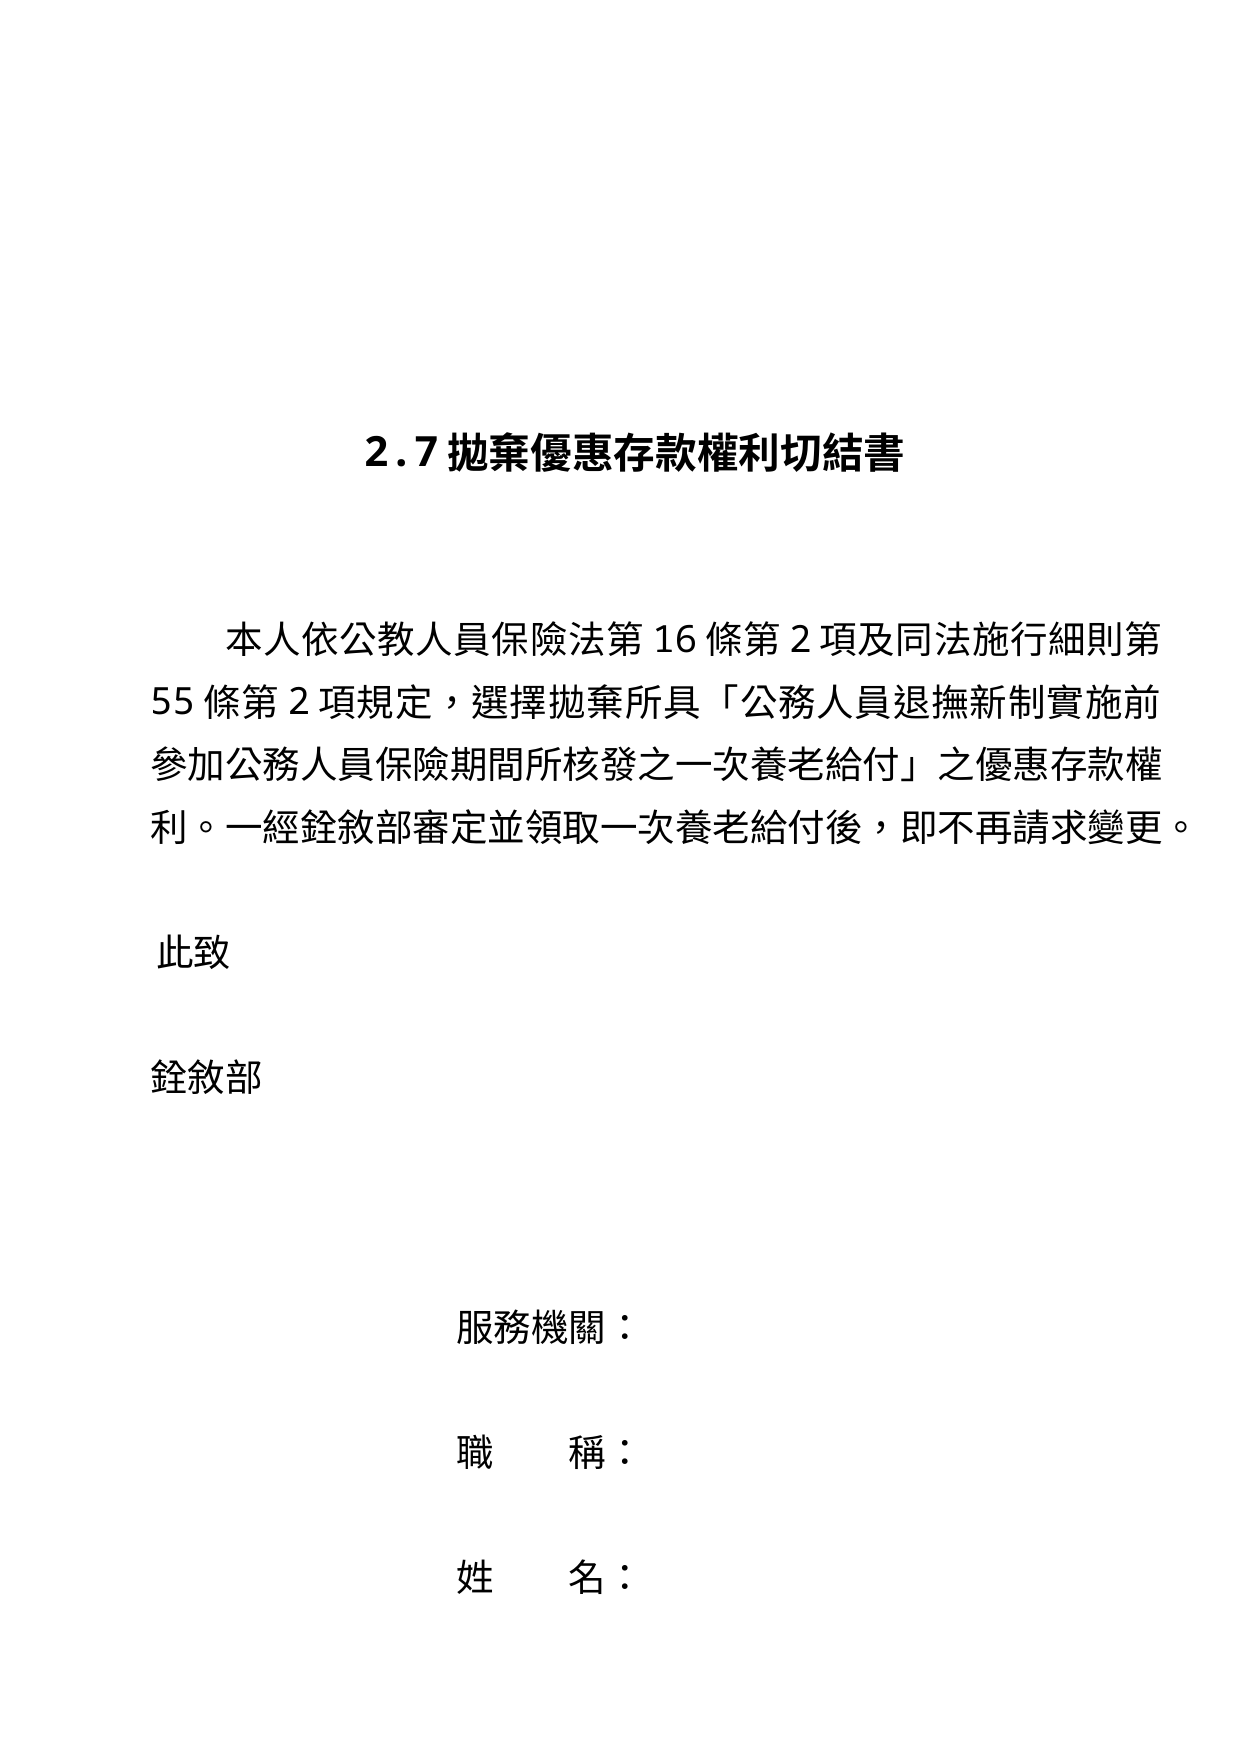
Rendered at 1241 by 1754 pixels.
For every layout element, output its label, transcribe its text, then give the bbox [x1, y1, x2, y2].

text 銓敘部 [56, 1033, 1162, 1096]
text 職 稱： [56, 1408, 1162, 1471]
text 姓 名： [56, 1533, 1162, 1596]
text 本人依公教人員保險法第16條第2項及同法施行細則第55條第2項規定，選擇拋棄所具「公務人員退撫新制實施前參加公務人員保險期間所核發之一次養老給付」之優惠存款權利。一經銓敘部審定並領取一次養老給付後，即不再請求變更。 [150, 596, 1162, 908]
text 2.7拋棄優惠存款權利切結書 [56, 408, 1162, 471]
text 服務機關： [56, 1283, 1162, 1346]
text 此致 [106, 908, 1162, 971]
